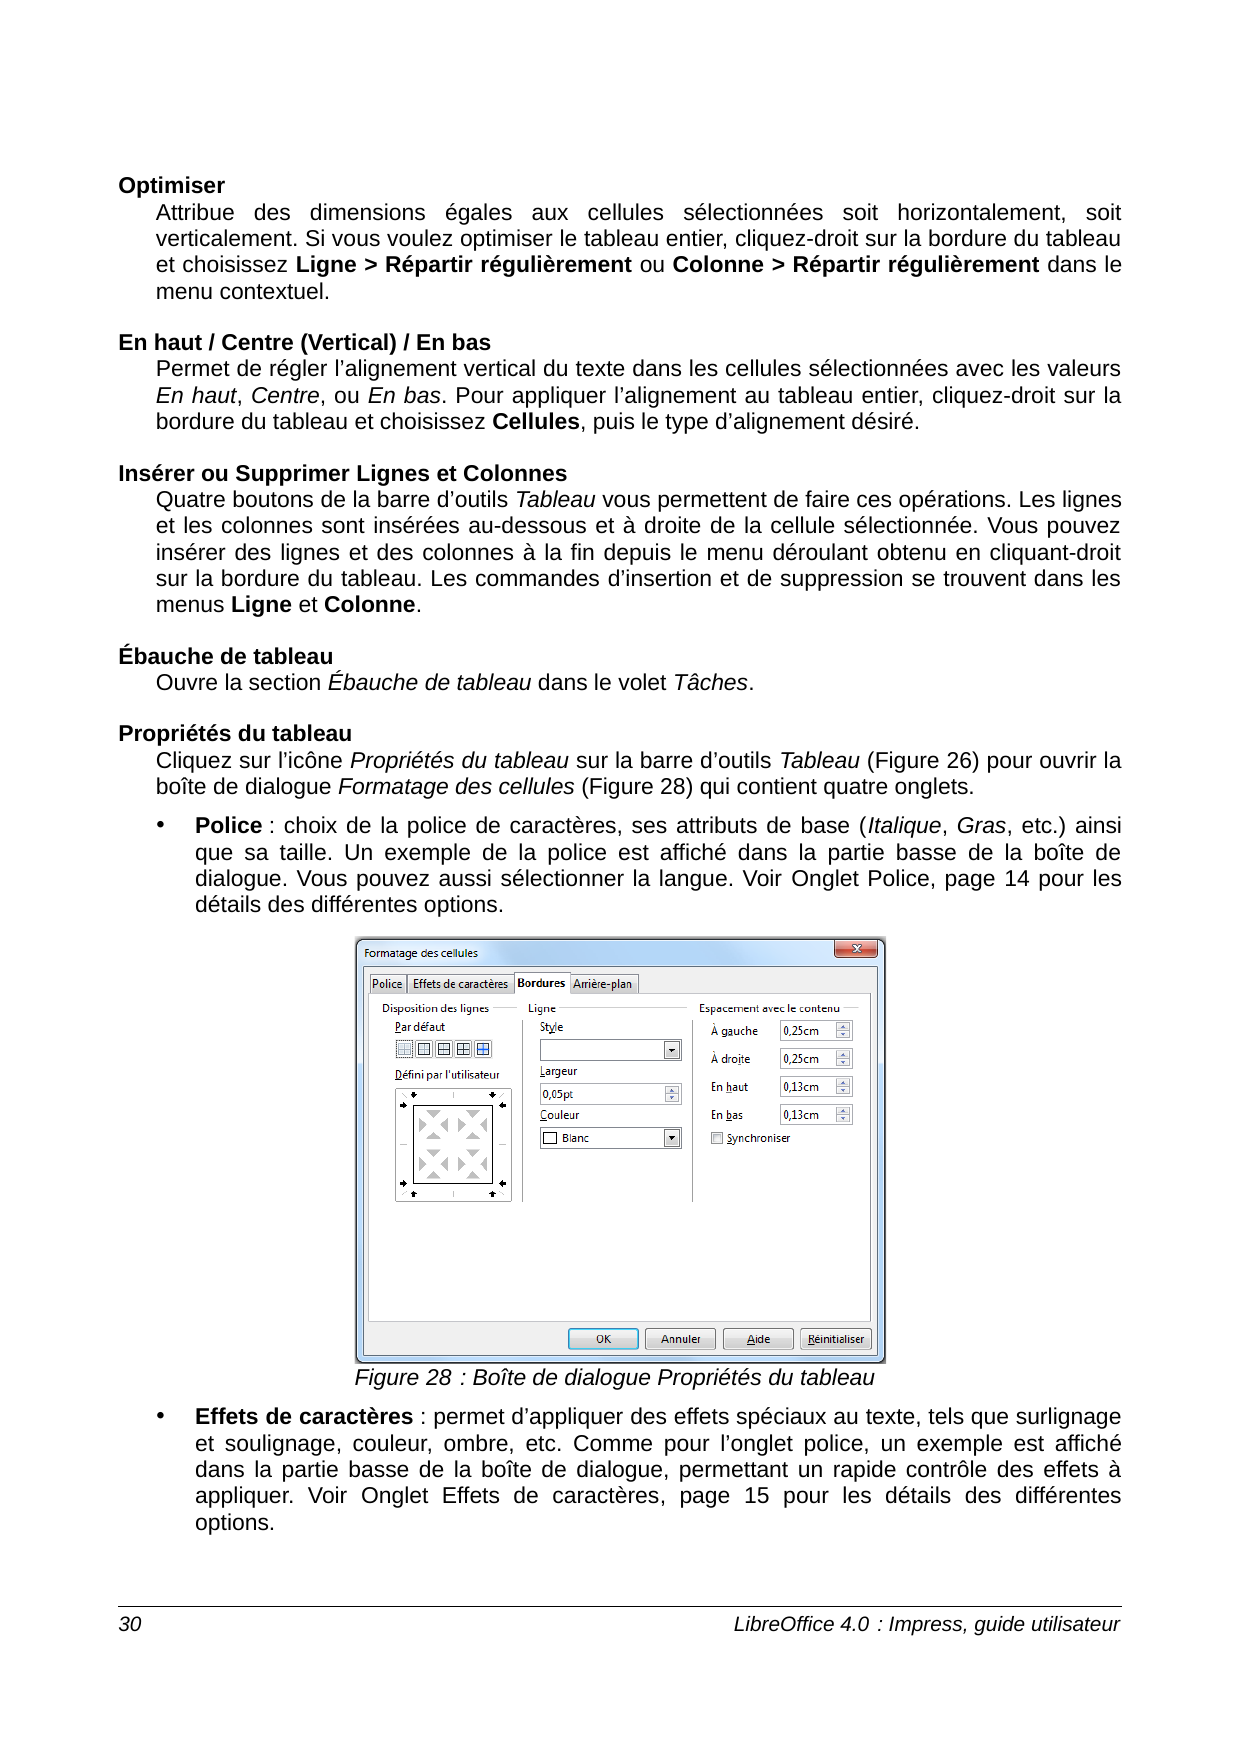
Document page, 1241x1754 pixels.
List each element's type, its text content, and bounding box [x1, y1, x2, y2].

list Effets de caractères : permet d’appliquer des effets spéciaux au texte, tels que surlignage et soulignage, couleur, ombre, etc. Comme pour l’onglet police, un exemple est affiché dans la partie basse de la boîte de dialogue, permettant un rapide contrôle des effets à appliquer. Voir Onglet Effets de caractères, page 15 pour les détails des différentes options. [156, 1403, 1122, 1535]
text Quatre boutons de la barre d’outils Tableau vous permettent de faire ces opérations. Les lignes et les colonnes sont insérées au-dessous et à droite de la cellule sélectionnée. Vous pouvez insérer des lignes et des colonnes à la fin depuis le menu déroulant obtenu en cliquant-droit sur la bordure du tableau. Les commandes d’insertion et de suppression se trouvent dans les menus Ligne et Colonne. [156, 486, 1122, 618]
text Propriétés du tableau [118, 720, 1122, 747]
text Ouvre la section Ébauche de tableau dans le volet Tâches. [156, 669, 1122, 695]
text Figure 28 : Boîte de dialogue Propriétés du tableau [354, 1364, 886, 1390]
text Ébauche de tableau [118, 643, 1122, 669]
text Insérer ou Supprimer Lignes et Colonnes [118, 459, 1122, 486]
picture [354, 936, 887, 1364]
text Attribue des dimensions égales aux cellules sélectionnées soit horizontalement, soit verticalement. Si vous voulez optimiser le tableau entier, cliquez-droit sur la bordure du tableau et choisissez Ligne > Répartir régulièrement ou Colonne > Répartir régulièrement dans le menu contextuel. [156, 199, 1122, 304]
text Cliquez sur l’icône Propriétés du tableau sur la barre d’outils Tableau (Figure 26) pour ouvrir la boîte de dialogue Formatage des cellules (Figure 28) qui contient quatre onglets. [156, 747, 1122, 799]
text En haut / Centre (Vertical) / En bas [118, 329, 1122, 355]
text Permet de régler l’alignement vertical du texte dans les cellules sélectionnées avec les valeurs En haut, Centre, ou En bas. Pour appliquer l’alignement au tableau entier, cliquez-droit sur la bordure du tableau et choisissez Cellules, puis le type d’alignement désiré. [156, 355, 1122, 434]
list Police : choix de la police de caractères, ses attributs de base (Italique, Gras, etc.) ainsi que sa taille. Un exemple de la police est affiché dans la partie basse de la boîte de dialogue. Vous pouvez aussi sélectionner la langue. Voir Onglet Police, page 14 pour les détails des différentes options. [156, 812, 1122, 918]
text Optimiser [118, 172, 1122, 199]
